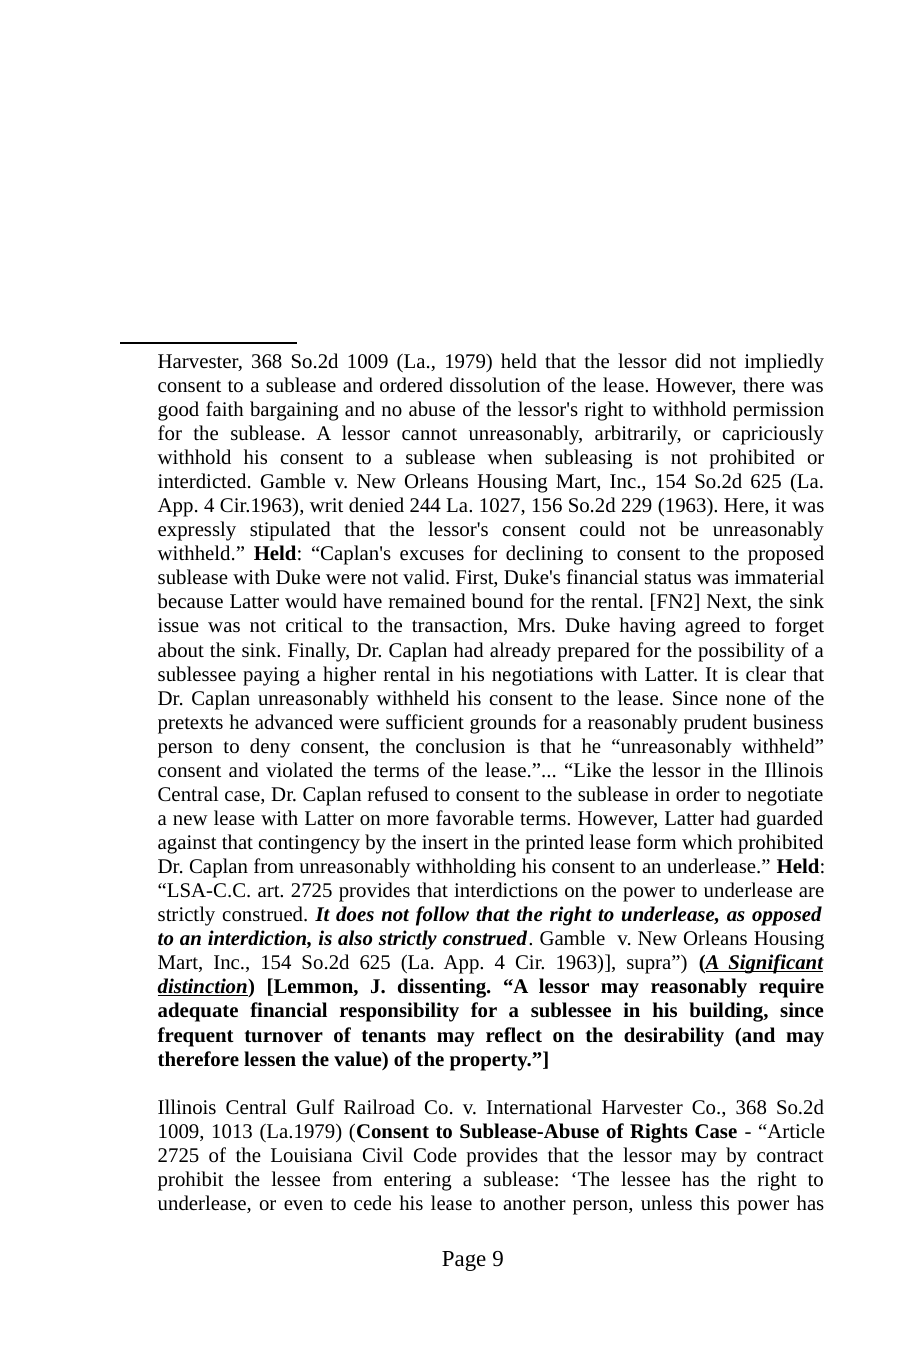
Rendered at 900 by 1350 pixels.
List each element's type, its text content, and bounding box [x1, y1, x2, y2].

text Harvester, 368 So.2d 1009 (La., 1979) held that the lessor did not impliedly consent to a sublease and ordered dissolution of the lease. However, there was good faith bargaining and no abuse of the lessor's right to withhold permission for the sublease. A lessor cannot unreasonably, arbitrarily, or capriciously withhold his consent to a sublease when subleasing is not prohibited or interdicted. Gamble v. New Orleans Housing Mart, Inc., 154 So.2d 625 (La. App. 4 Cir.1963), writ denied 244 La. 1027, 156 So.2d 229 (1963). Here, it was expressly stipulated that the lessor's consent could not be unreasonably withheld.” Held: “Caplan's excuses for declining to consent to the proposed sublease with Duke were not valid. First, Duke's financial status was immaterial because Latter would have remained bound for the rental. [FN2] Next, the sink issue was not critical to the transaction, Mrs. Duke having agreed to forget about the sink. Finally, Dr. Caplan had already prepared for the possibility of a sublessee paying a higher rental in his negotiations with Latter. It is clear that Dr. Caplan unreasonably withheld his consent to the lease. Since none of the pretexts he advanced were sufficient grounds for a reasonably prudent business person to deny consent, the conclusion is that he “unreasonably withheld” consent and violated the terms of the lease.”... “Like the lessor in the Illinois Central case, Dr. Caplan refused to consent to the sublease in order to negotiate a new lease with Latter on more favorable terms. However, Latter had guarded against that contingency by the insert in the printed lease form which prohibited Dr. Caplan from unreasonably withholding his consent to an underlease.” Held: “LSA-C.C. art. 2725 provides that interdictions on the power to underlease are strictly construed. It does not follow that the right to underlease, as opposed to an interdiction, is also strictly construed. Gamble v. New Orleans Housing Mart, Inc., 154 So.2d 625 (La. App. 4 Cir. 1963)], supra”) (A Significant distinction) [Lemmon, J. dissenting. “A lessor may reasonably require adequate financial responsibility for a sublessee in his building, since frequent turnover of tenants may reflect on the desirability (and may therefore lessen the value) of the property.”] [157, 349, 825, 1071]
text Illinois Central Gulf Railroad Co. v. International Harvester Co., 368 So.2d 1009, 1013 (La.1979) (Consent to Sublease-Abuse of Rights Case - “Article 2725 of the Louisiana Civil Code provides that the lessor may by contract prohibit the lessee from entering a sublease: ‘The lessee has the right to underlease, or even to cede his lease to another person, unless this power has [157, 1095, 825, 1215]
